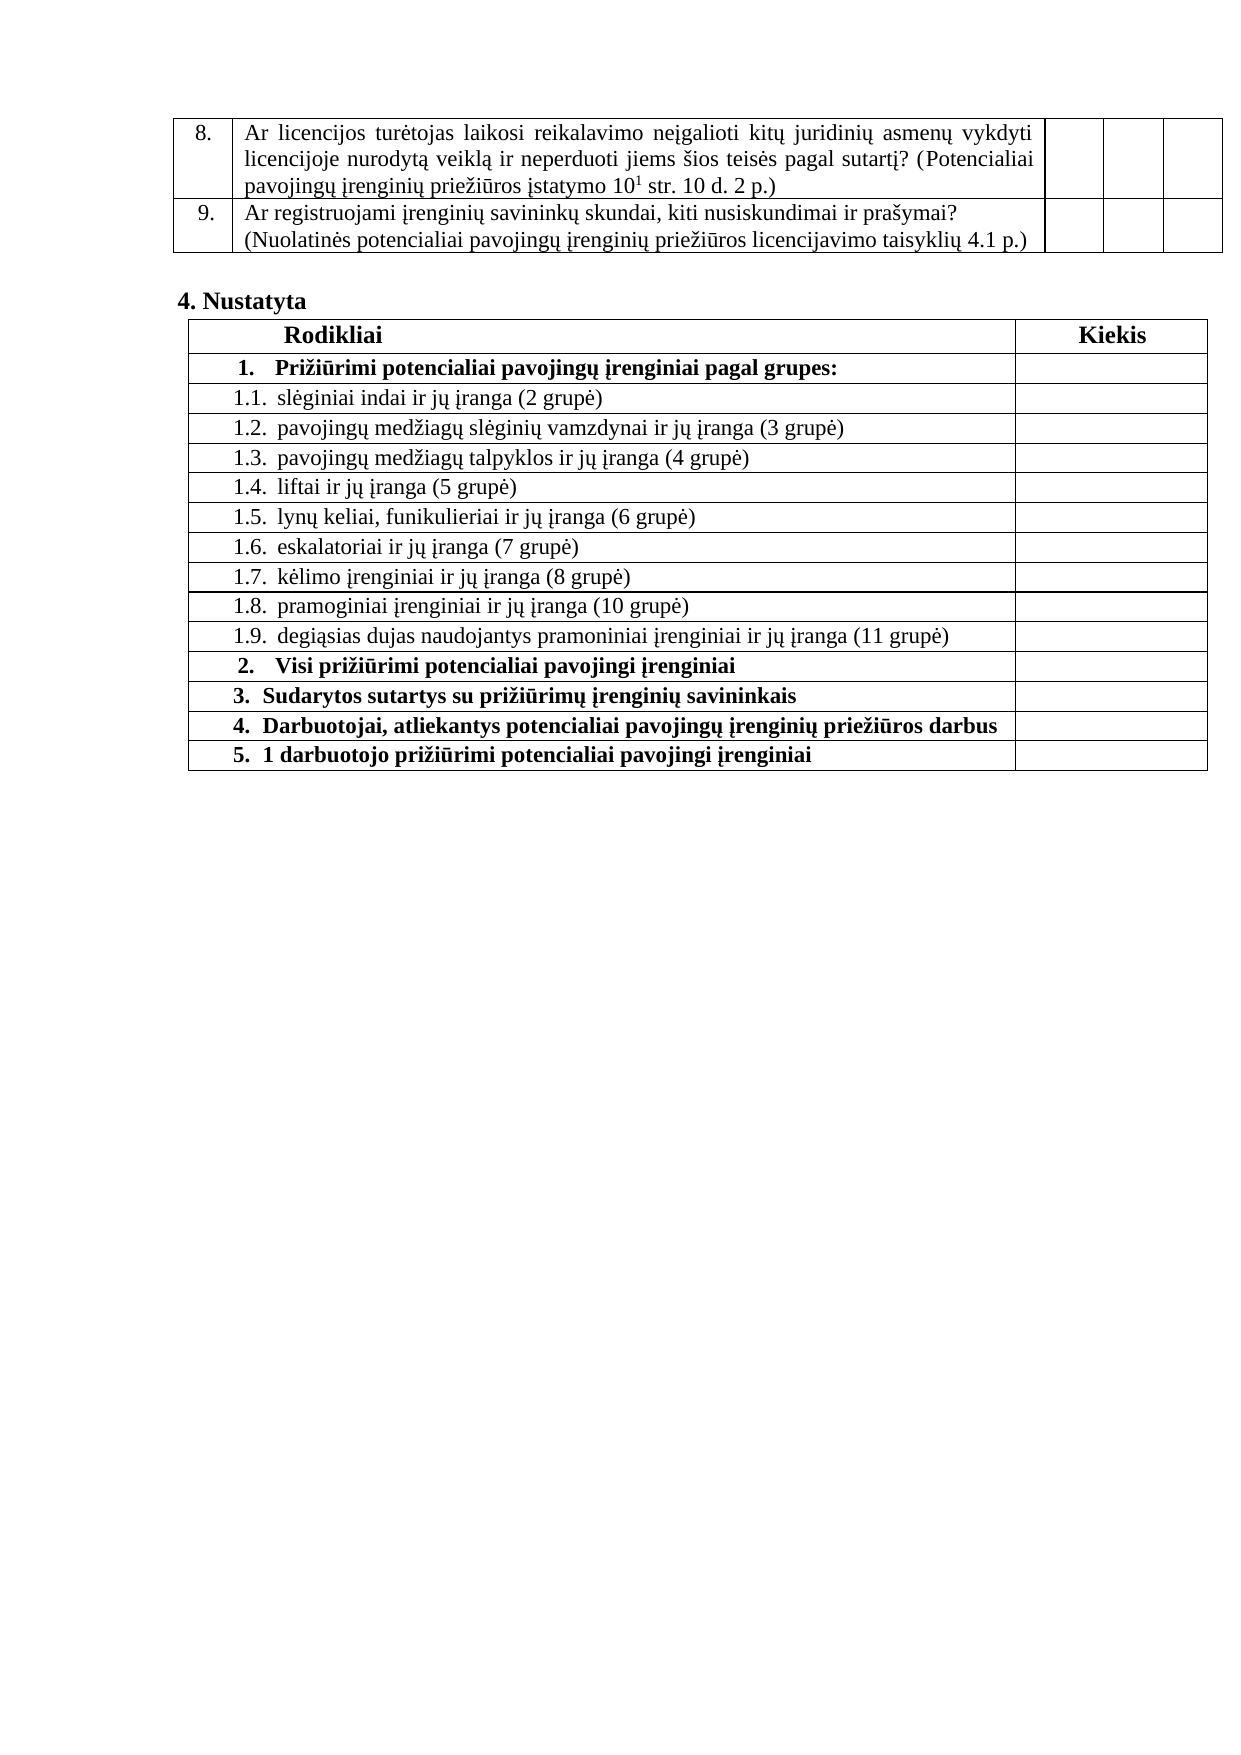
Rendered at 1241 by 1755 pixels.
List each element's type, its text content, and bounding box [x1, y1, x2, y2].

table_cell [1016, 593, 1207, 621]
table_cell 1.4. liftai ir jų įranga (5 grupė) [189, 473, 1015, 502]
table_cell 5. 1 darbuotojo prižiūrimi potencialiai pavojingi įrenginiai [189, 741, 1015, 770]
table_cell [1016, 414, 1207, 442]
table_cell [1016, 563, 1207, 591]
table_cell [1016, 533, 1207, 562]
table_cell  [1164, 119, 1222, 198]
table_cell [1016, 473, 1207, 502]
table_cell 3. Sudarytos sutartys su prižiūrimų įrenginių savininkais [189, 682, 1015, 711]
text 4. Nustatyta [177, 286, 1181, 315]
table_cell [1016, 652, 1207, 681]
table_cell Ar licencijos turėtojas laikosi reikalavimo neįgalioti kitų juridinių asmenų vykdyti licencijoje nurodytą veiklą ir neperduoti jiems šios teisės pagal sutartį? (Potencialiai pavojingų įrenginių priežiūros įstatymo 101 str. 10 d. 2 p.) [233, 119, 1044, 198]
table_cell Ar registruojami įrenginių savininkų skundai, kiti nusiskundimai ir prašymai? (Nuolatinės potencialiai pavojingų įrenginių priežiūros licencijavimo taisyklių 4.1 p.) [233, 199, 1044, 252]
table_cell 2. Visi prižiūrimi potencialiai pavojingi įrenginiai [189, 652, 1015, 681]
table_cell  [1104, 119, 1163, 198]
table_cell [1016, 444, 1207, 472]
table_cell 1.7. kėlimo įrenginiai ir jų įranga (8 grupė) [189, 563, 1015, 591]
table_cell  [1046, 119, 1103, 198]
table_cell  [1164, 199, 1222, 252]
table_cell 1.8. pramoginiai įrenginiai ir jų įranga (10 grupė) [189, 593, 1015, 621]
table_cell  [1104, 199, 1163, 252]
table_cell [1016, 384, 1207, 413]
table_cell [1016, 354, 1207, 383]
table_cell 1. Prižiūrimi potencialiai pavojingų įrenginiai pagal grupes: [189, 354, 1015, 383]
table_cell 1.6. eskalatoriai ir jų įranga (7 grupė) [189, 533, 1015, 562]
table_cell [1016, 712, 1207, 740]
table_cell 1.5. lynų keliai, funikulieriai ir jų įranga (6 grupė) [189, 503, 1015, 532]
table_cell 1.3. pavojingų medžiagų talpyklos ir jų įranga (4 grupė) [189, 444, 1015, 472]
table_cell 8. [174, 119, 232, 198]
table_cell  [1046, 199, 1103, 252]
table_cell 4. Darbuotojai, atliekantys potencialiai pavojingų įrenginių priežiūros darbus [189, 712, 1015, 740]
table_cell 1.9. degiąsias dujas naudojantys pramoniniai įrenginiai ir jų įranga (11 grupė) [189, 622, 1015, 651]
table_cell [1016, 682, 1207, 711]
table_header Kiekis [1016, 320, 1207, 353]
table_header Rodikliai [189, 320, 1015, 353]
table_cell 1.1. slėginiai indai ir jų įranga (2 grupė) [189, 384, 1015, 413]
table_cell [1016, 741, 1207, 770]
table_cell [1016, 622, 1207, 651]
table_cell [1016, 503, 1207, 532]
table_cell 9. [174, 199, 232, 252]
table_cell 1.2. pavojingų medžiagų slėginių vamzdynai ir jų įranga (3 grupė) [189, 414, 1015, 442]
